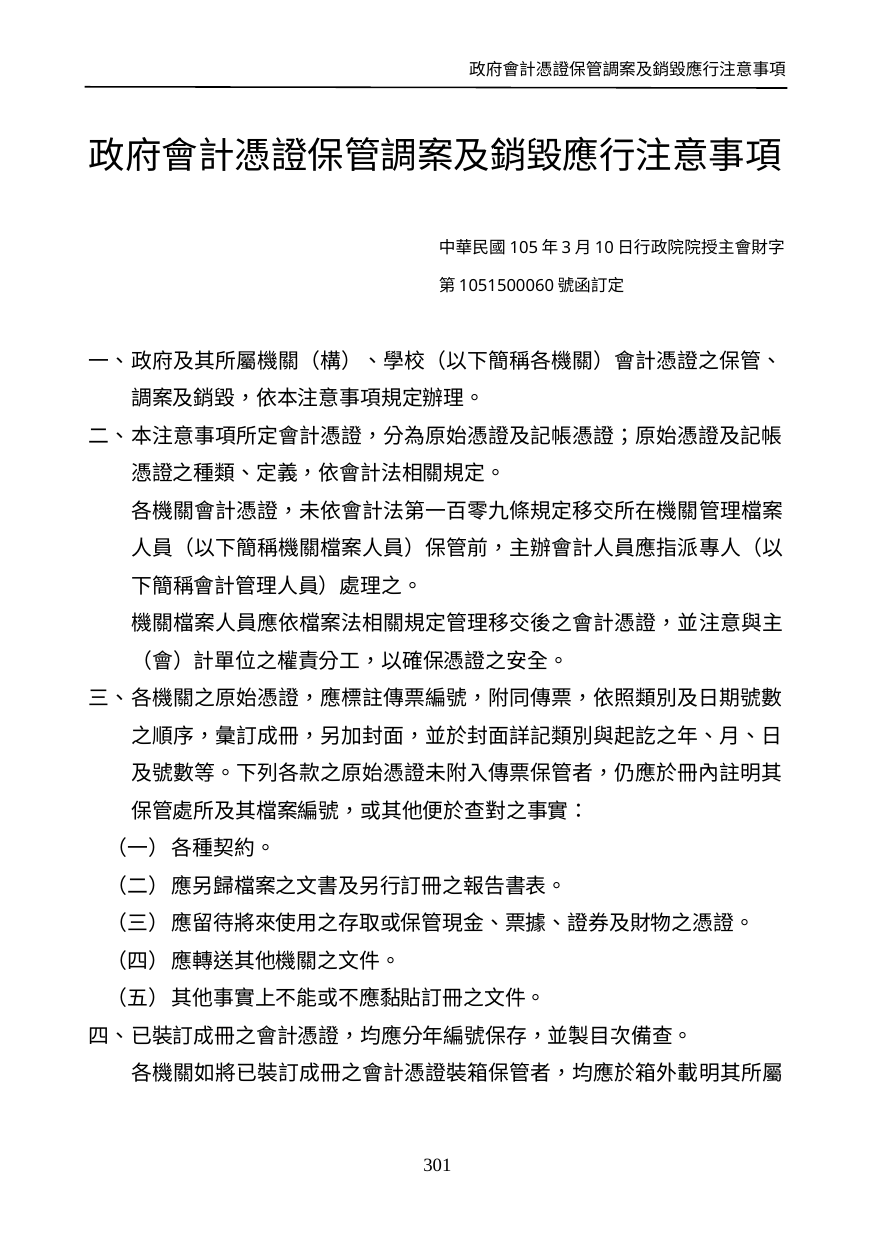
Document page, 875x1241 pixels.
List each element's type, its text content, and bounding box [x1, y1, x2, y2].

text 各機關會計憑證，未依會計法第一百零九條規定移交所在機關管理檔案人員（以下簡稱機關檔案人員）保管前，主辦會計人員應指派專人（以下簡稱會計管理人員）處理之。 [131, 490, 785, 603]
text 四、 已裝訂成冊之會計憑證，均應分年編號保存，並製目次備查。 [89, 1015, 785, 1053]
text （四） 應轉送其他機關之文件。 [106, 940, 785, 978]
text （二） 應另歸檔案之文書及另行訂冊之報告書表。 [106, 865, 785, 903]
text 中華民國105年3月10日行政院院授主會財字第1051500060號函訂定 [439, 228, 785, 303]
text （三） 應留待將來使用之存取或保管現金、票據、證券及財物之憑證。 [106, 903, 785, 940]
text 一、 政府及其所屬機關（構）、學校（以下簡稱各機關）會計憑證之保管、調案及銷毀，依本注意事項規定辦理。 [89, 340, 785, 415]
text 各機關如將已裝訂成冊之會計憑證裝箱保管者，均應於箱外載明其所屬 [131, 1053, 785, 1090]
text 政府會計憑證保管調案及銷毀應行注意事項 [89, 115, 785, 190]
text （一） 各種契約。 [106, 828, 785, 865]
text 三、 各機關之原始憑證，應標註傳票編號，附同傳票，依照類別及日期號數之順序，彙訂成冊，另加封面，並於封面詳記類別與起訖之年、月、日及號數等。下列各款之原始憑證未附入傳票保管者，仍應於冊內註明其保管處所及其檔案編號，或其他便於查對之事實： [89, 678, 785, 828]
text 機關檔案人員應依檔案法相關規定管理移交後之會計憑證，並注意與主（會）計單位之權責分工，以確保憑證之安全。 [131, 603, 785, 678]
text （五） 其他事實上不能或不應黏貼訂冊之文件。 [106, 978, 785, 1015]
text 二、 本注意事項所定會計憑證，分為原始憑證及記帳憑證；原始憑證及記帳憑證之種類、定義，依會計法相關規定。 [89, 415, 785, 490]
